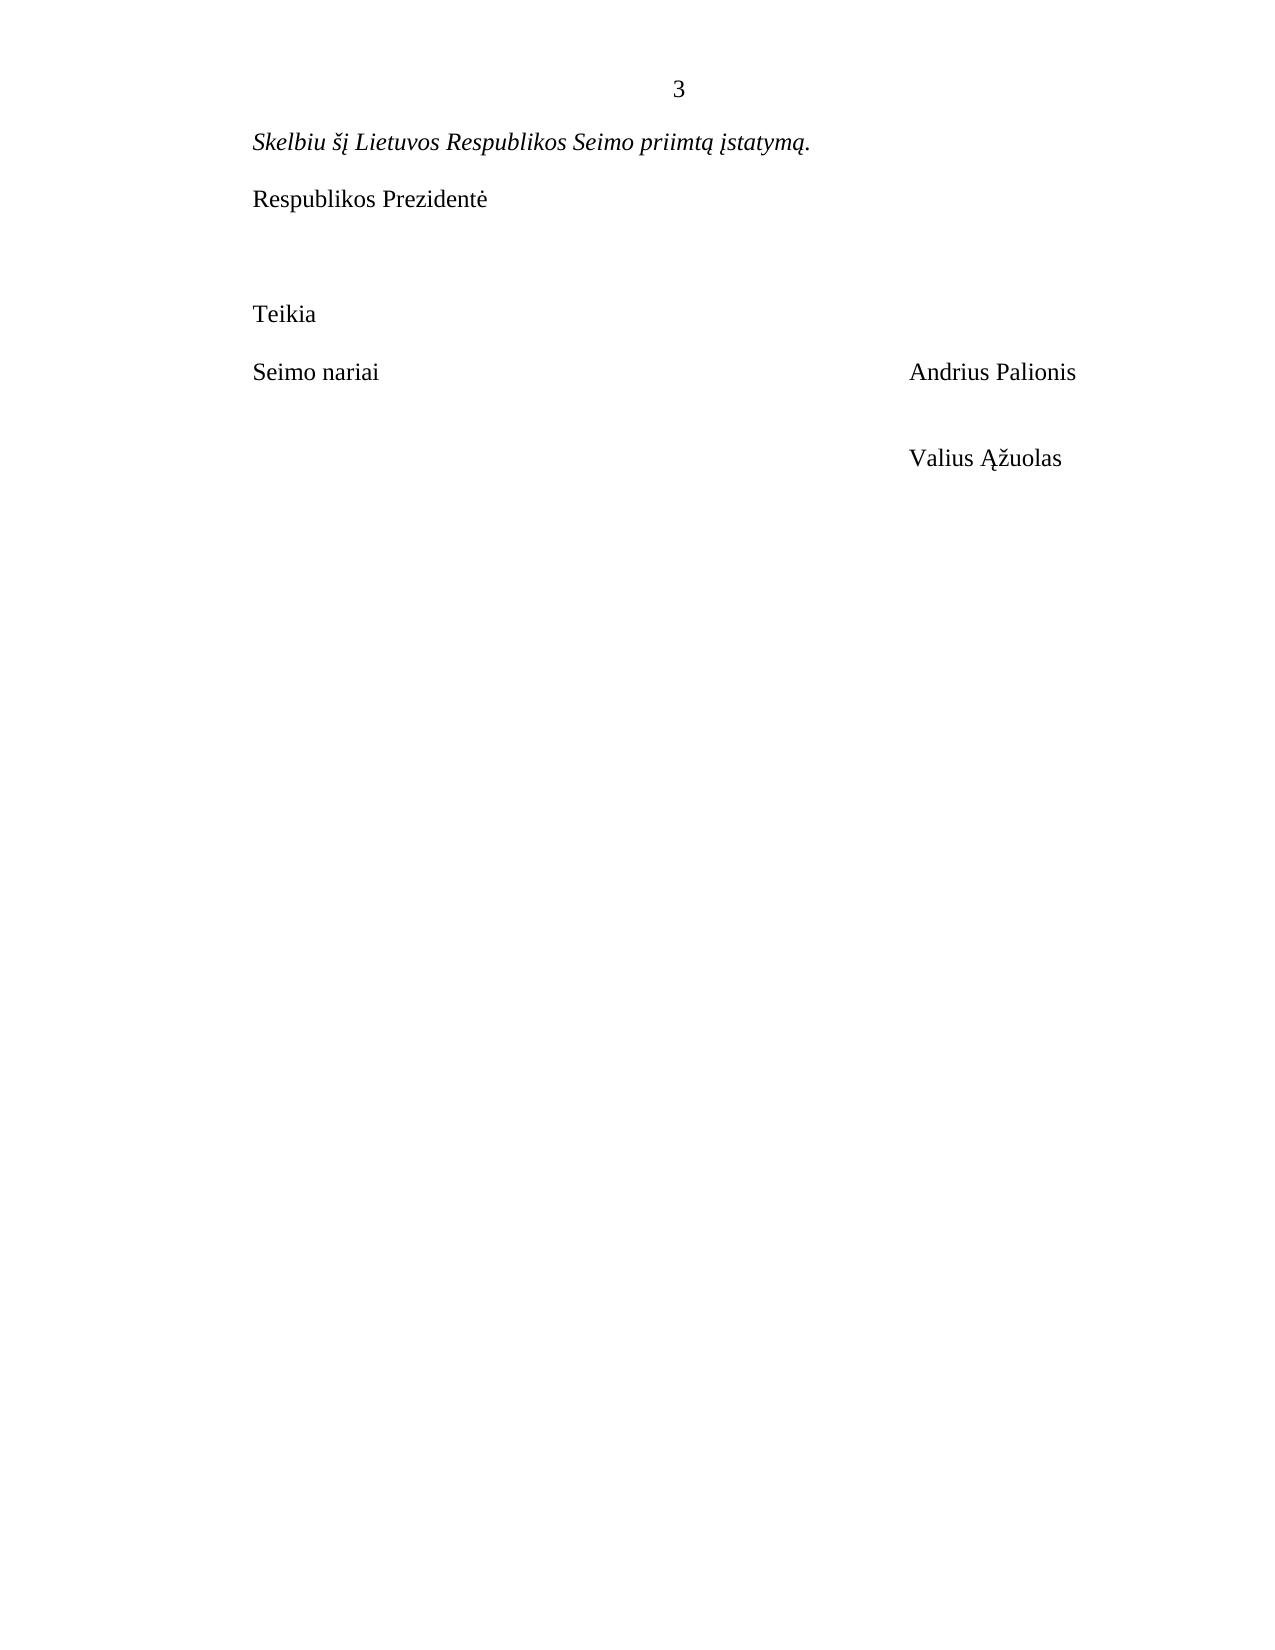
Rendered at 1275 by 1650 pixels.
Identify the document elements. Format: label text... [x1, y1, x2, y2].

text Skelbiu šį Lietuvos Respublikos Seimo priimtą įstatymą. [177, 127, 1181, 155]
text Teikia [177, 299, 1181, 328]
text Valius Ąžuolas [177, 443, 1181, 472]
text Seimo nariai Andrius Palionis [177, 357, 1181, 385]
text Respublikos Prezidentė [177, 184, 1181, 213]
